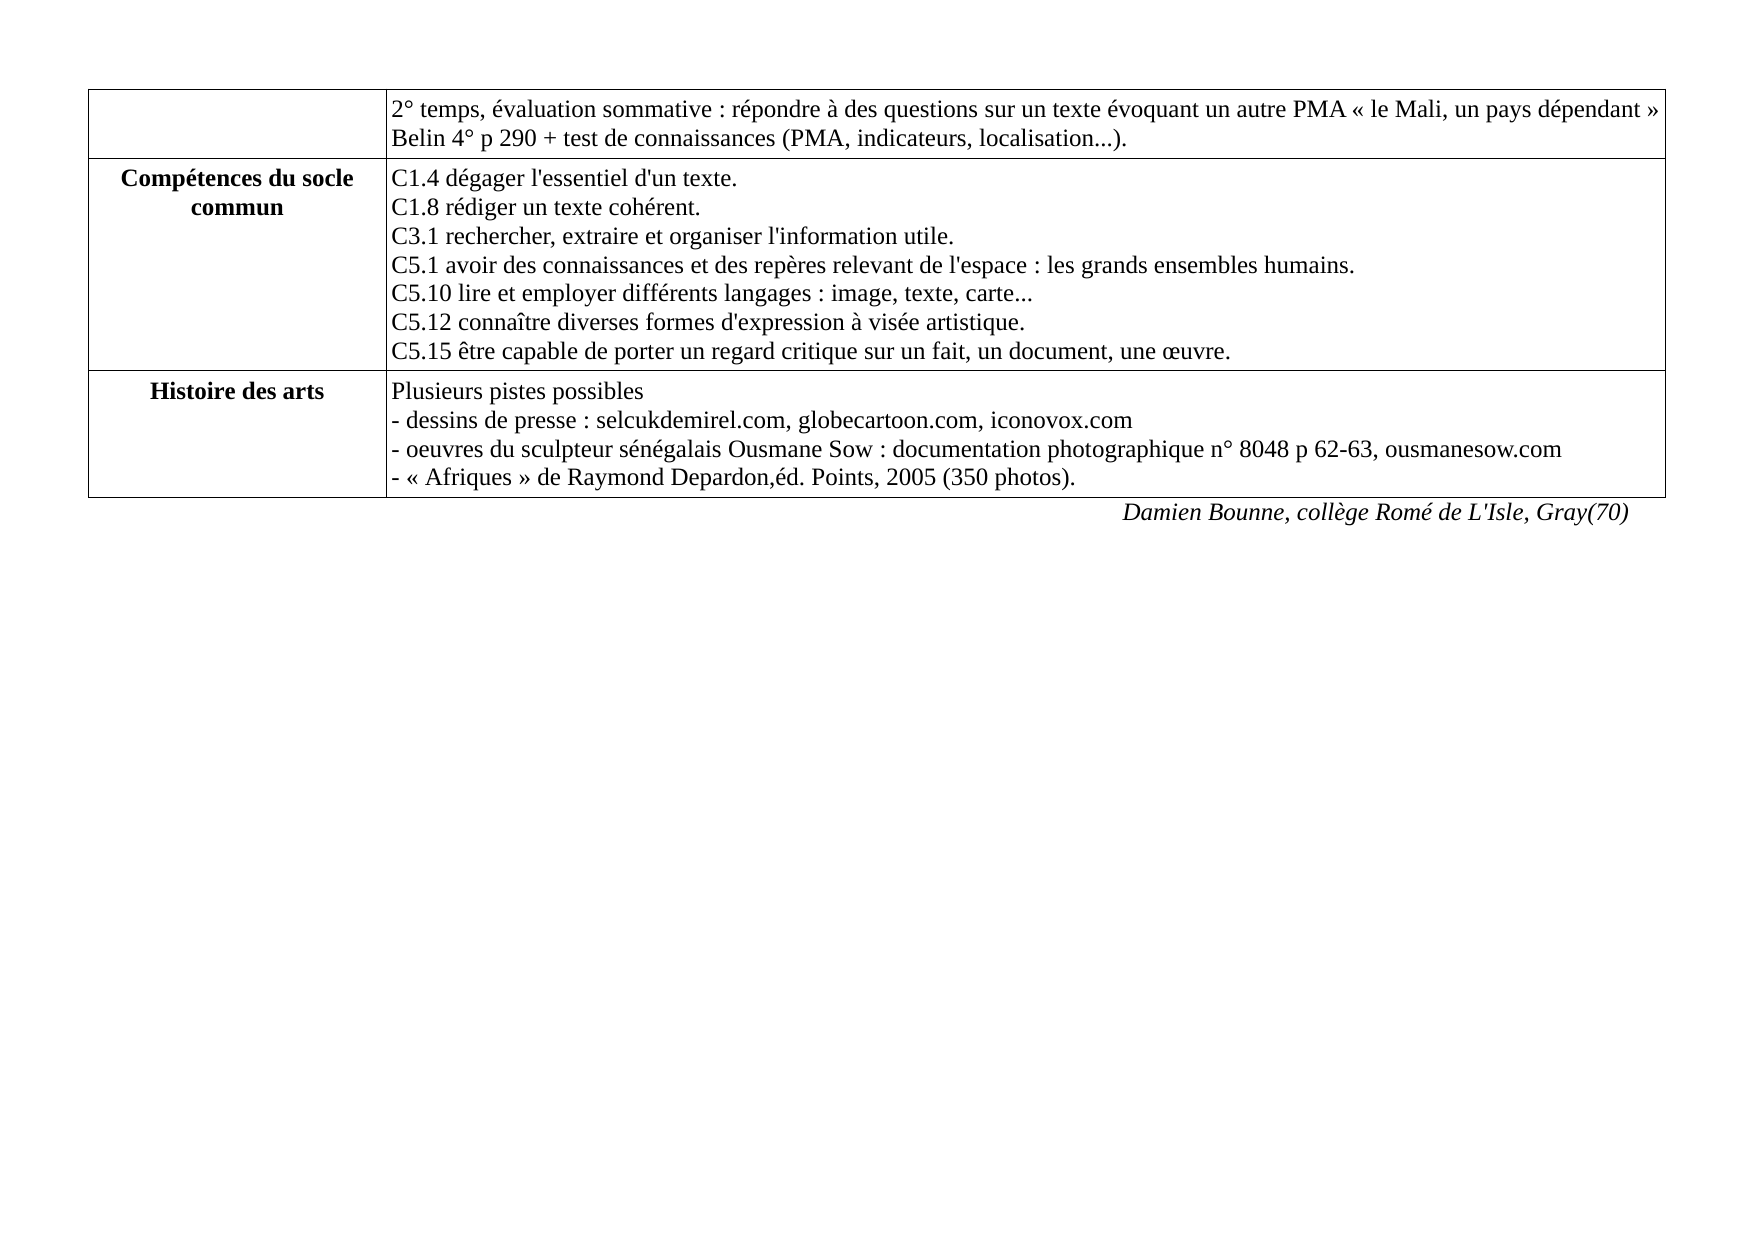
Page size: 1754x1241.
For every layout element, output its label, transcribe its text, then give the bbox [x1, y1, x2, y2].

table_cell Histoire des arts [89, 371, 386, 497]
table_cell Plusieurs pistes possibles - dessins de presse : selcukdemirel.com, globecartoon.com, iconovox.com - oeuvres du sculpteur sénégalais Ousmane Sow : documentation photographique n° 8048 p 62-63, ousmanesow.com - « Afriques » de Raymond Depardon,éd. Points, 2005 (350 photos). [387, 371, 1665, 497]
table_cell 2° temps, évaluation sommative : répondre à des questions sur un texte évoquant un autre PMA « le Mali, un pays dépendant » Belin 4° p 290 + test de connaissances (PMA, indicateurs, localisation...). [387, 90, 1665, 158]
text Damien Bounne, collège Romé de L'Isle, Gray(70) [88, 498, 1665, 526]
table_cell [89, 90, 386, 158]
table_cell C1.4 dégager l'essentiel d'un texte. C1.8 rédiger un texte cohérent. C3.1 rechercher, extraire et organiser l'information utile. C5.1 avoir des connaissances et des repères relevant de l'espace : les grands ensembles humains. C5.10 lire et employer différents langages : image, texte, carte... C5.12 connaître diverses formes d'expression à visée artistique. C5.15 être capable de porter un regard critique sur un fait, un document, une œuvre. [387, 159, 1665, 370]
table_cell Compétences du socle commun [89, 159, 386, 370]
